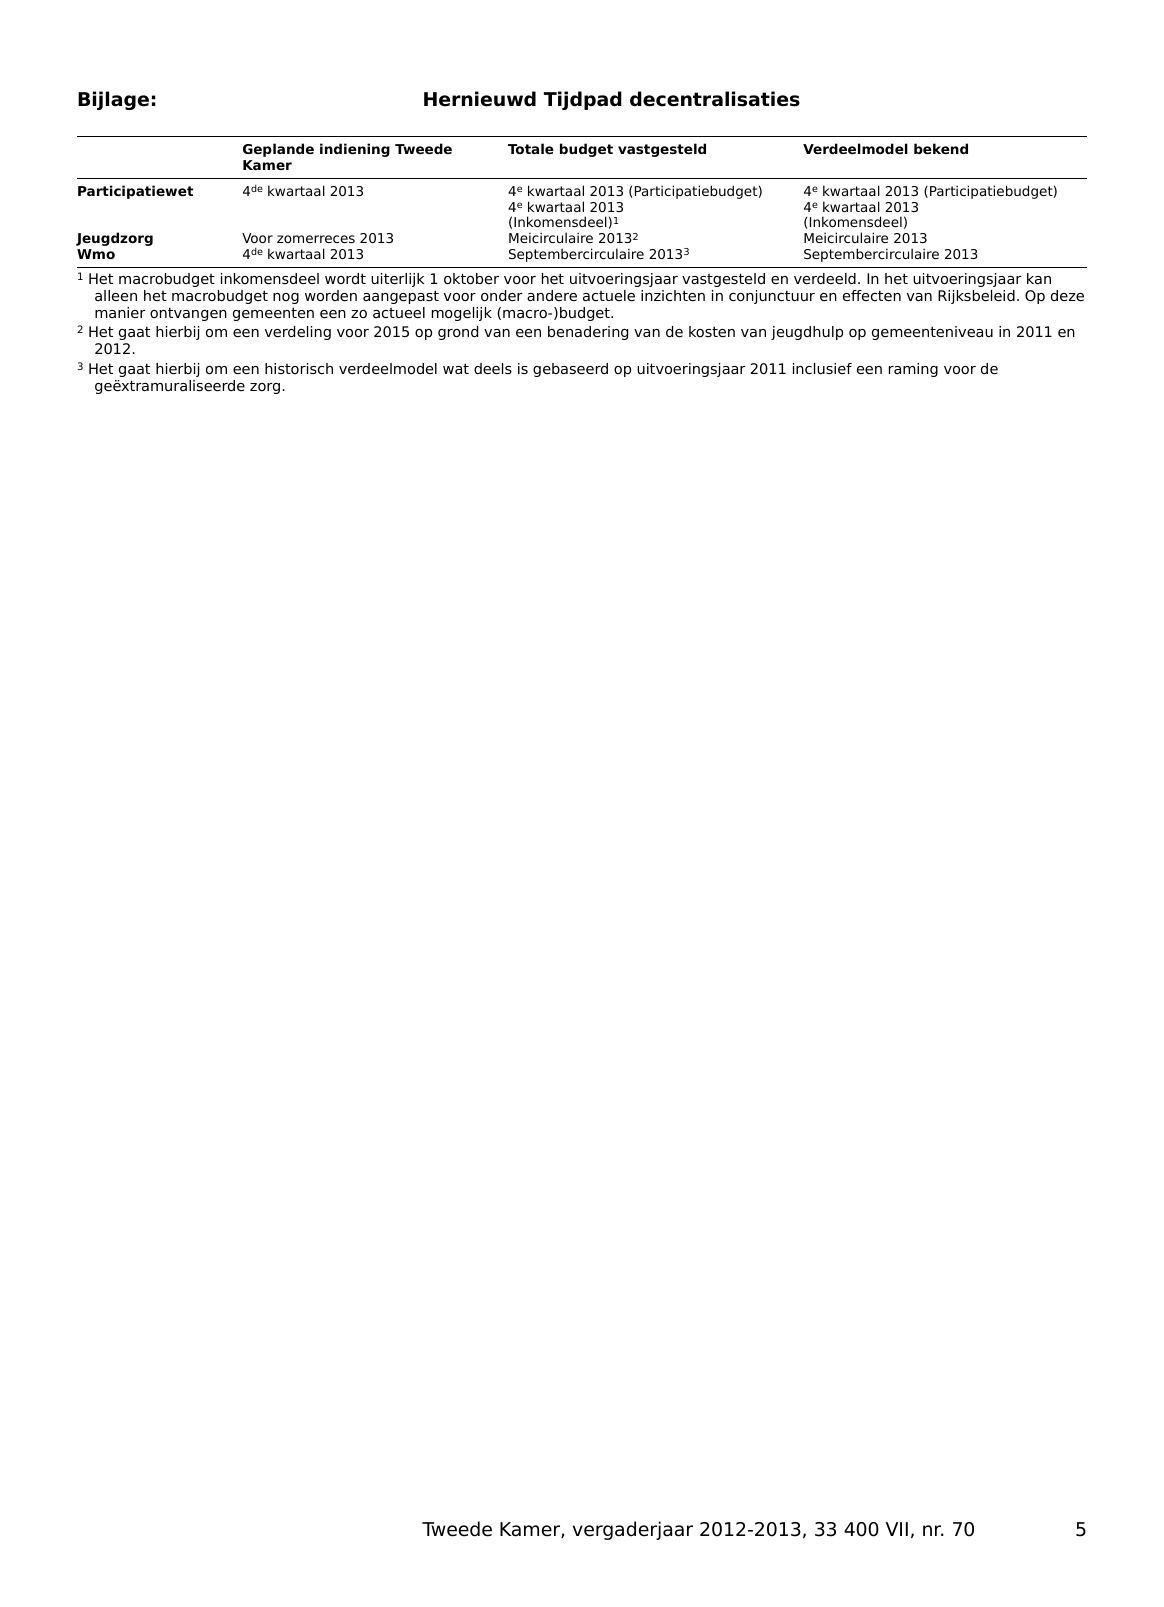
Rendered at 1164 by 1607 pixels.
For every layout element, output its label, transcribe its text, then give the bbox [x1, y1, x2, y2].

table_cell Septembercirculaire 20133 [502, 247, 797, 267]
table_cell 1 Het macrobudget inkomensdeel wordt uiterlijk 1 oktober voor het uitvoeringsjaar vastgesteld en verdeeld. In het uitvoeringsjaar kan alleen het macrobudget nog worden aangepast voor onder andere actuele inzichten in conjunctuur en effecten van Rijksbeleid. Op deze manier ontvangen gemeenten een zo actueel mogelijk (macro-)budget. 2 Het gaat hierbij om een verdeling voor 2015 op grond van een benadering van de kosten van jeugdhulp op gemeenteniveau in 2011 en 2012. 3 Het gaat hierbij om een historisch verdeelmodel wat deels is gebaseerd op uitvoeringsjaar 2011 inclusief een raming voor de geëxtramuraliseerde zorg. [77, 268, 1087, 395]
subtitle Bijlage: Hernieuwd Tijdpad decentralisaties [77, 89, 1087, 111]
table_header [77, 137, 236, 178]
table_header Geplande indiening Tweede Kamer [236, 137, 502, 178]
table_header Totale budget vastgesteld [502, 137, 797, 178]
table_cell Septembercirculaire 2013 [797, 247, 1087, 267]
table_cell 4de kwartaal 2013 [236, 247, 502, 267]
table_cell 4e kwartaal 2013 (Participatiebudget) 4e kwartaal 2013 (Inkomensdeel)1 [502, 179, 797, 231]
table_cell Voor zomerreces 2013 [236, 231, 502, 247]
table_cell Participatiewet [77, 179, 236, 231]
table_cell 4e kwartaal 2013 (Participatiebudget) 4e kwartaal 2013 (Inkomensdeel) [797, 179, 1087, 231]
table_cell Meicirculaire 2013 [797, 231, 1087, 247]
table_cell 4de kwartaal 2013 [236, 179, 502, 231]
table_cell Wmo [77, 247, 236, 267]
table_cell Jeugdzorg [77, 231, 236, 247]
table_header Verdeelmodel bekend [797, 137, 1087, 178]
table_cell Meicirculaire 20132 [502, 231, 797, 247]
